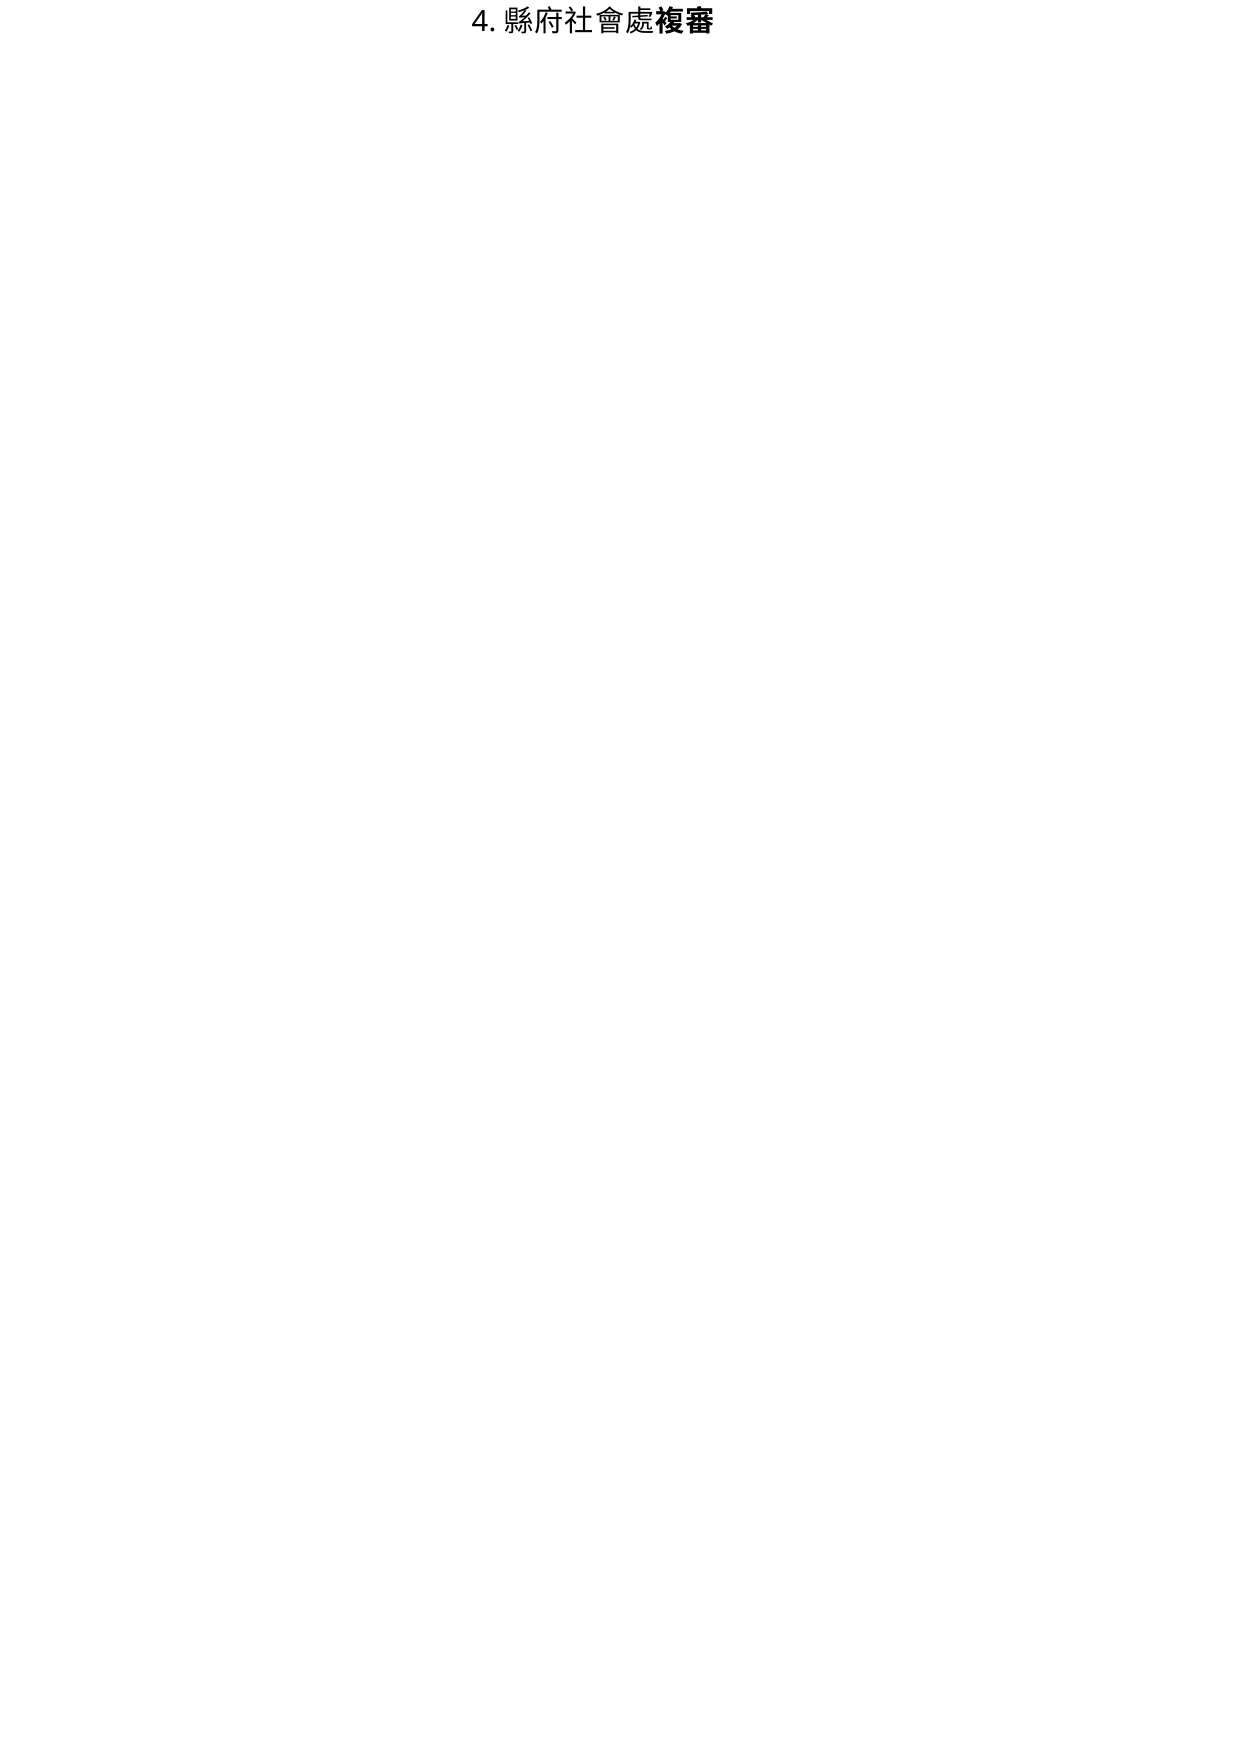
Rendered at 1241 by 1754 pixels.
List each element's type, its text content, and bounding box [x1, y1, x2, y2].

text 4. 縣府社會處複審 [471, 0, 1240, 40]
